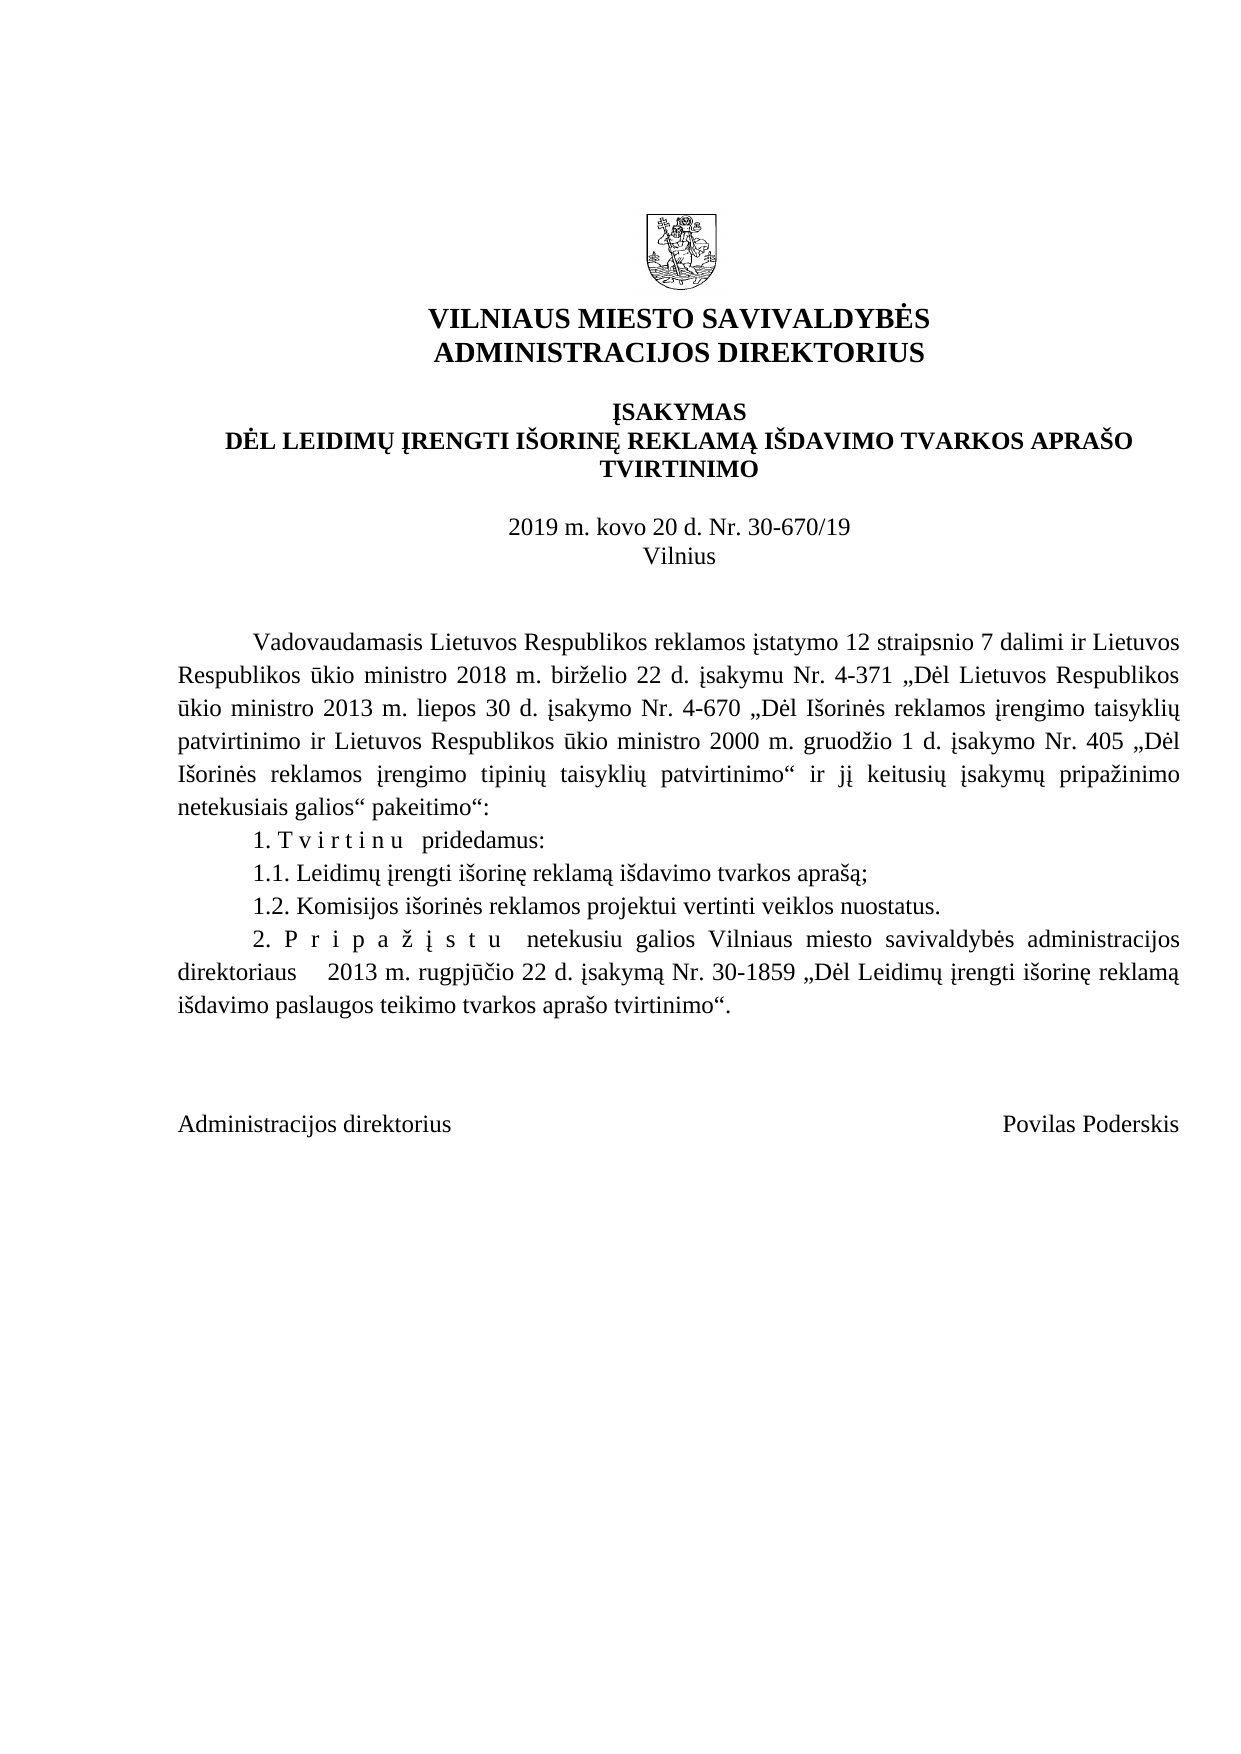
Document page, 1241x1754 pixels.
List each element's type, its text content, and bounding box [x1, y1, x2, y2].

text 2. P r i p a ž į s t u netekusiu galios Vilniaus miesto savivaldybės administracijos direktoriaus 2013 m. rugpjūčio 22 d. įsakymą Nr. 30-1859 „Dėl Leidimų įrengti išorinę reklamą išdavimo paslaugos teikimo tvarkos aprašo tvirtinimo“. [177, 924, 1181, 1019]
text DĖL LEIDIMŲ ĮRENGTI IŠORINĘ REKLAMĄ IŠDAVIMO TVARKOS APRAŠO TVIRTINIMO [177, 426, 1181, 483]
text 1.1. Leidimų įrengti išorinę reklamą išdavimo tvarkos aprašą; [177, 858, 1181, 887]
text VILNIAUS MIESTO SAVIVALDYBĖS [177, 301, 1181, 335]
text 1.2. Komisijos išorinės reklamos projektui vertinti veiklos nuostatus. [177, 891, 1181, 920]
text Vilnius [177, 541, 1181, 569]
text ADMINISTRACIJOS DIREKTORIUS [177, 335, 1181, 368]
text ĮSAKYMAS [177, 397, 1181, 426]
text 2019 m. kovo 20 d. Nr. 30-670/19 [177, 512, 1181, 541]
text Vadovaudamasis Lietuvos Respublikos reklamos įstatymo 12 straipsnio 7 dalimi ir Lietuvos Respublikos ūkio ministro 2018 m. birželio 22 d. įsakymu Nr. 4-371 „Dėl Lietuvos Respublikos ūkio ministro 2013 m. liepos 30 d. įsakymo Nr. 4-670 „Dėl Išorinės reklamos įrengimo taisyklių patvirtinimo ir Lietuvos Respublikos ūkio ministro 2000 m. gruodžio 1 d. įsakymo Nr. 405 „Dėl Išorinės reklamos įrengimo tipinių taisyklių patvirtinimo“ ir jį keitusių įsakymų pripažinimo netekusiais galios“ pakeitimo“: [177, 627, 1181, 821]
text 1. T v i r t i n u pridedamus: [177, 825, 1181, 854]
text Administracijos direktorius Povilas Poderskis [177, 1109, 1181, 1138]
